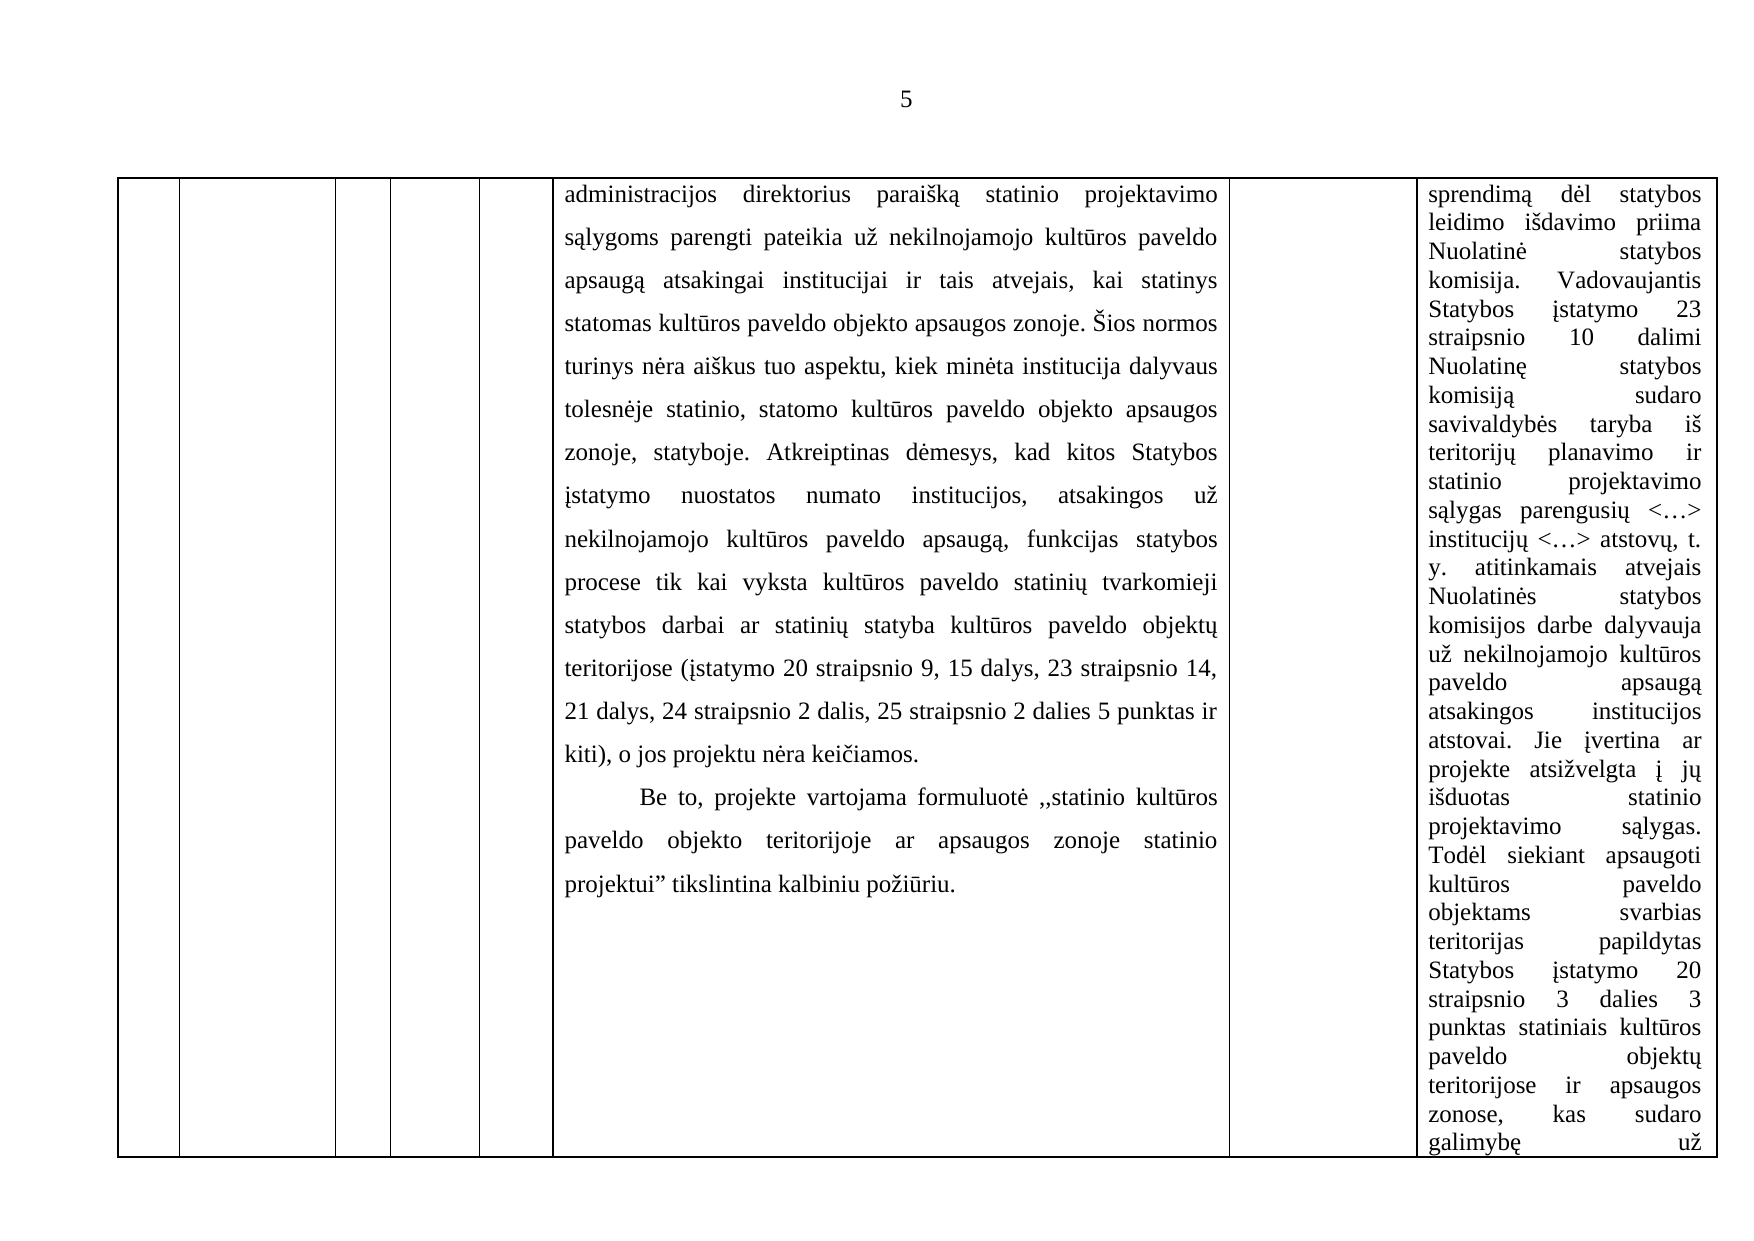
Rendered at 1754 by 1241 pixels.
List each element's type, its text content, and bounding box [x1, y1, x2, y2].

table_cell [480, 179, 552, 1156]
table_cell [391, 179, 479, 1156]
table_cell [119, 179, 179, 1156]
table_cell sprendimą dėl statybos leidimo išdavimo priima Nuolatinė statybos komisija. Vadovaujantis Statybos įstatymo 23 straipsnio 10 dalimi Nuolatinę statybos komisiją sudaro savivaldybės taryba iš teritorijų planavimo ir statinio projektavimo sąlygas parengusių <…> institucijų <…> atstovų, t. y. atitinkamais atvejais Nuolatinės statybos komisijos darbe dalyvauja už nekilnojamojo kultūros paveldo apsaugą atsakingos institucijos atstovai. Jie įvertina ar projekte atsižvelgta į jų išduotas statinio projektavimo sąlygas. Todėl siekiant apsaugoti kultūros paveldo objektams svarbias teritorijas papildytas Statybos įstatymo 20 straipsnio 3 dalies 3 punktas statiniais kultūros paveldo objektų teritorijose ir apsaugos zonose, kas sudaro galimybę už [1418, 179, 1716, 1156]
table_cell [180, 179, 335, 1156]
table_cell [1230, 179, 1416, 1156]
table_cell administracijos direktorius paraišką statinio projektavimo sąlygoms parengti pateikia už nekilnojamojo kultūros paveldo apsaugą atsakingai institucijai ir tais atvejais, kai statinys statomas kultūros paveldo objekto apsaugos zonoje. Šios normos turinys nėra aiškus tuo aspektu, kiek minėta institucija dalyvaus tolesnėje statinio, statomo kultūros paveldo objekto apsaugos zonoje, statyboje. Atkreiptinas dėmesys, kad kitos Statybos įstatymo nuostatos numato institucijos, atsakingos už nekilnojamojo kultūros paveldo apsaugą, funkcijas statybos procese tik kai vyksta kultūros paveldo statinių tvarkomieji statybos darbai ar statinių statyba kultūros paveldo objektų teritorijose (įstatymo 20 straipsnio 9, 15 dalys, 23 straipsnio 14, 21 dalys, 24 straipsnio 2 dalis, 25 straipsnio 2 dalies 5 punktas ir kiti), o jos projektu nėra keičiamos. Be to, projekte vartojama formuluotė ,,statinio kultūros paveldo objekto teritorijoje ar apsaugos zonoje statinio projektui” tikslintina kalbiniu požiūriu. [554, 179, 1229, 1156]
table_cell [336, 179, 390, 1156]
